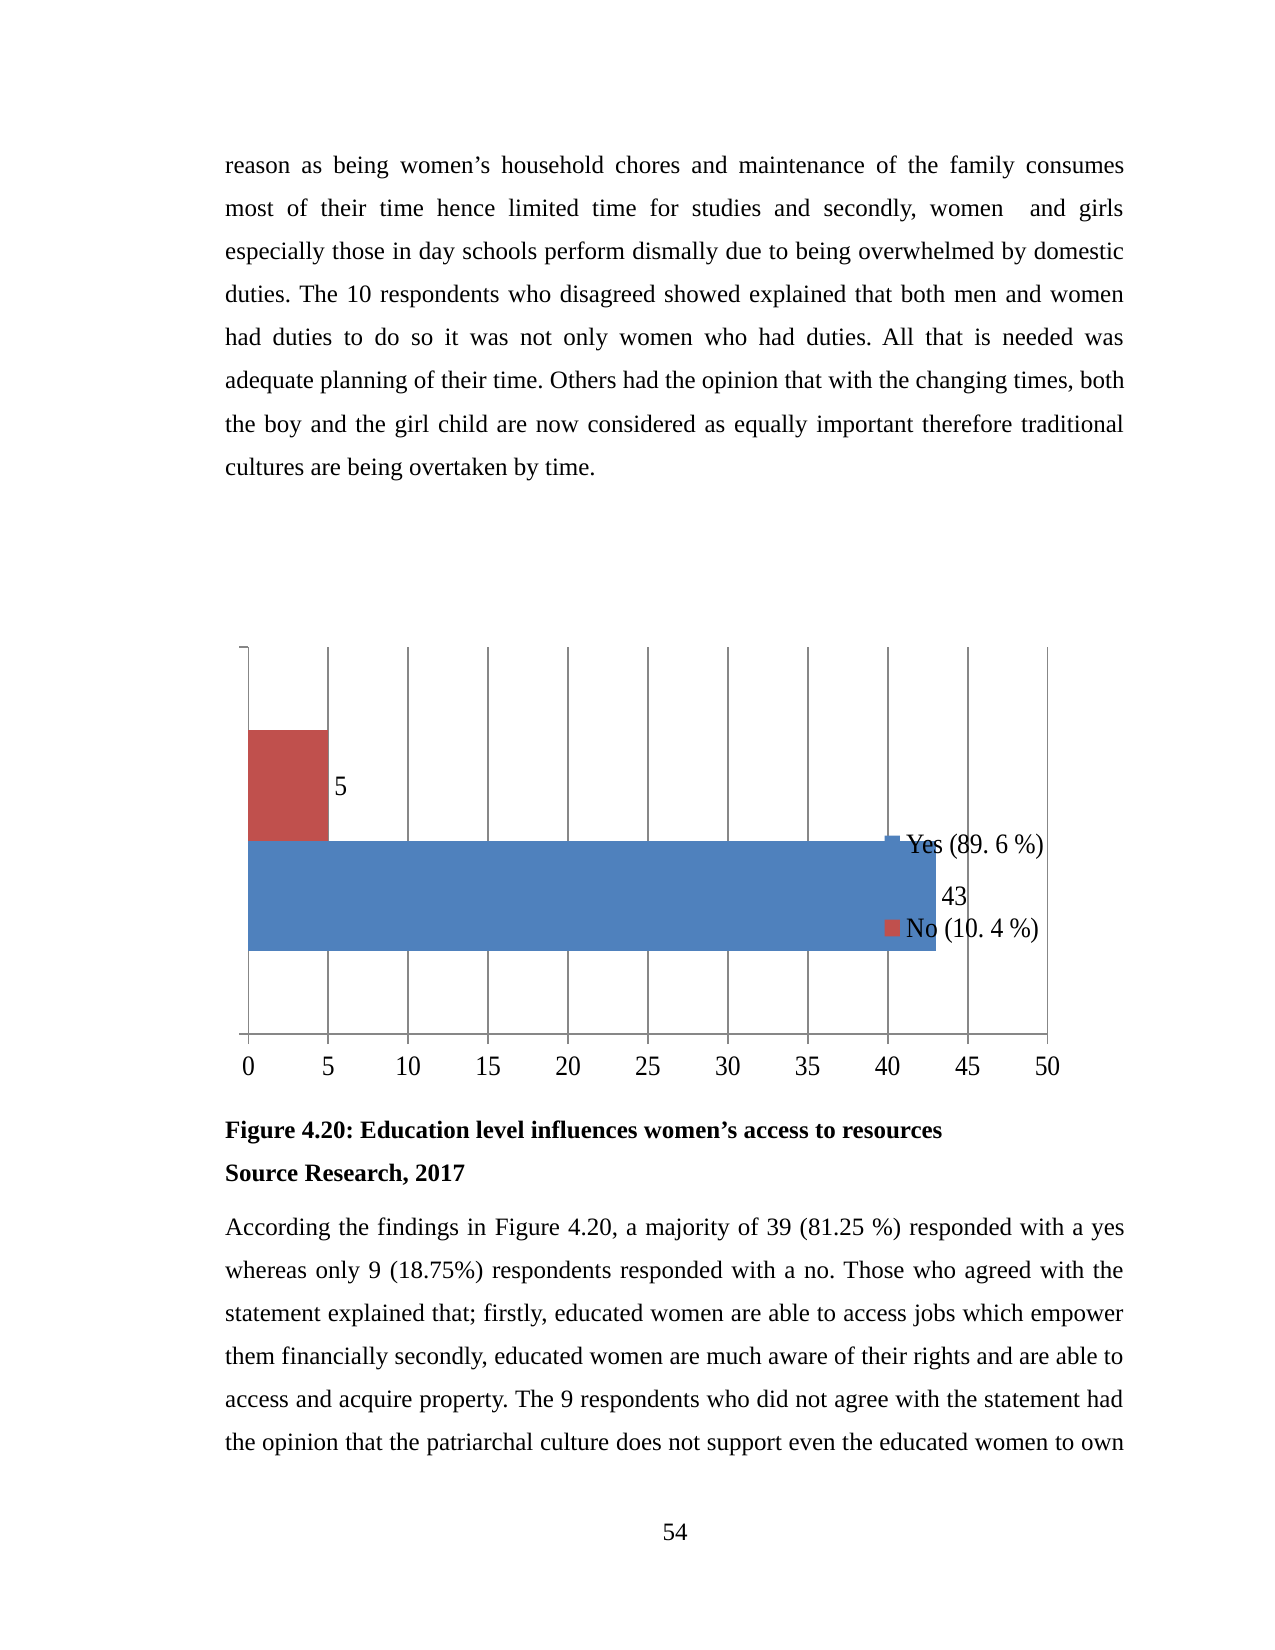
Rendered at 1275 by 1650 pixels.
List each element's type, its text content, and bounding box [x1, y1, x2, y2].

subtitle Figure 4.20: Education level influences women’s access to resources [225, 1115, 1125, 1143]
text Source Research, 2017 [225, 1158, 1125, 1187]
text reason as being women’s household chores and maintenance of the family consumes most of their time hence limited time for studies and secondly, women and girls especially those in day schools perform dismally due to being overwhelmed by domestic duties. The 10 respondents who disagreed showed explained that both men and women had duties to do so it was not only women who had duties. All that is needed was adequate planning of their time. Others had the opinion that with the changing times, both the boy and the girl child are now considered as equally important therefore traditional cultures are being overtaken by time. [225, 150, 1125, 481]
text According the findings in Figure 4.20, a majority of 39 (81.25 %) responded with a yes whereas only 9 (18.75%) respondents responded with a no. Those who agreed with the statement explained that; firstly, educated women are able to access jobs which empower them financially secondly, educated women are much aware of their rights and are able to access and acquire property. The 9 respondents who did not agree with the statement had the opinion that the patriarchal culture does not support even the educated women to own [225, 1212, 1125, 1456]
